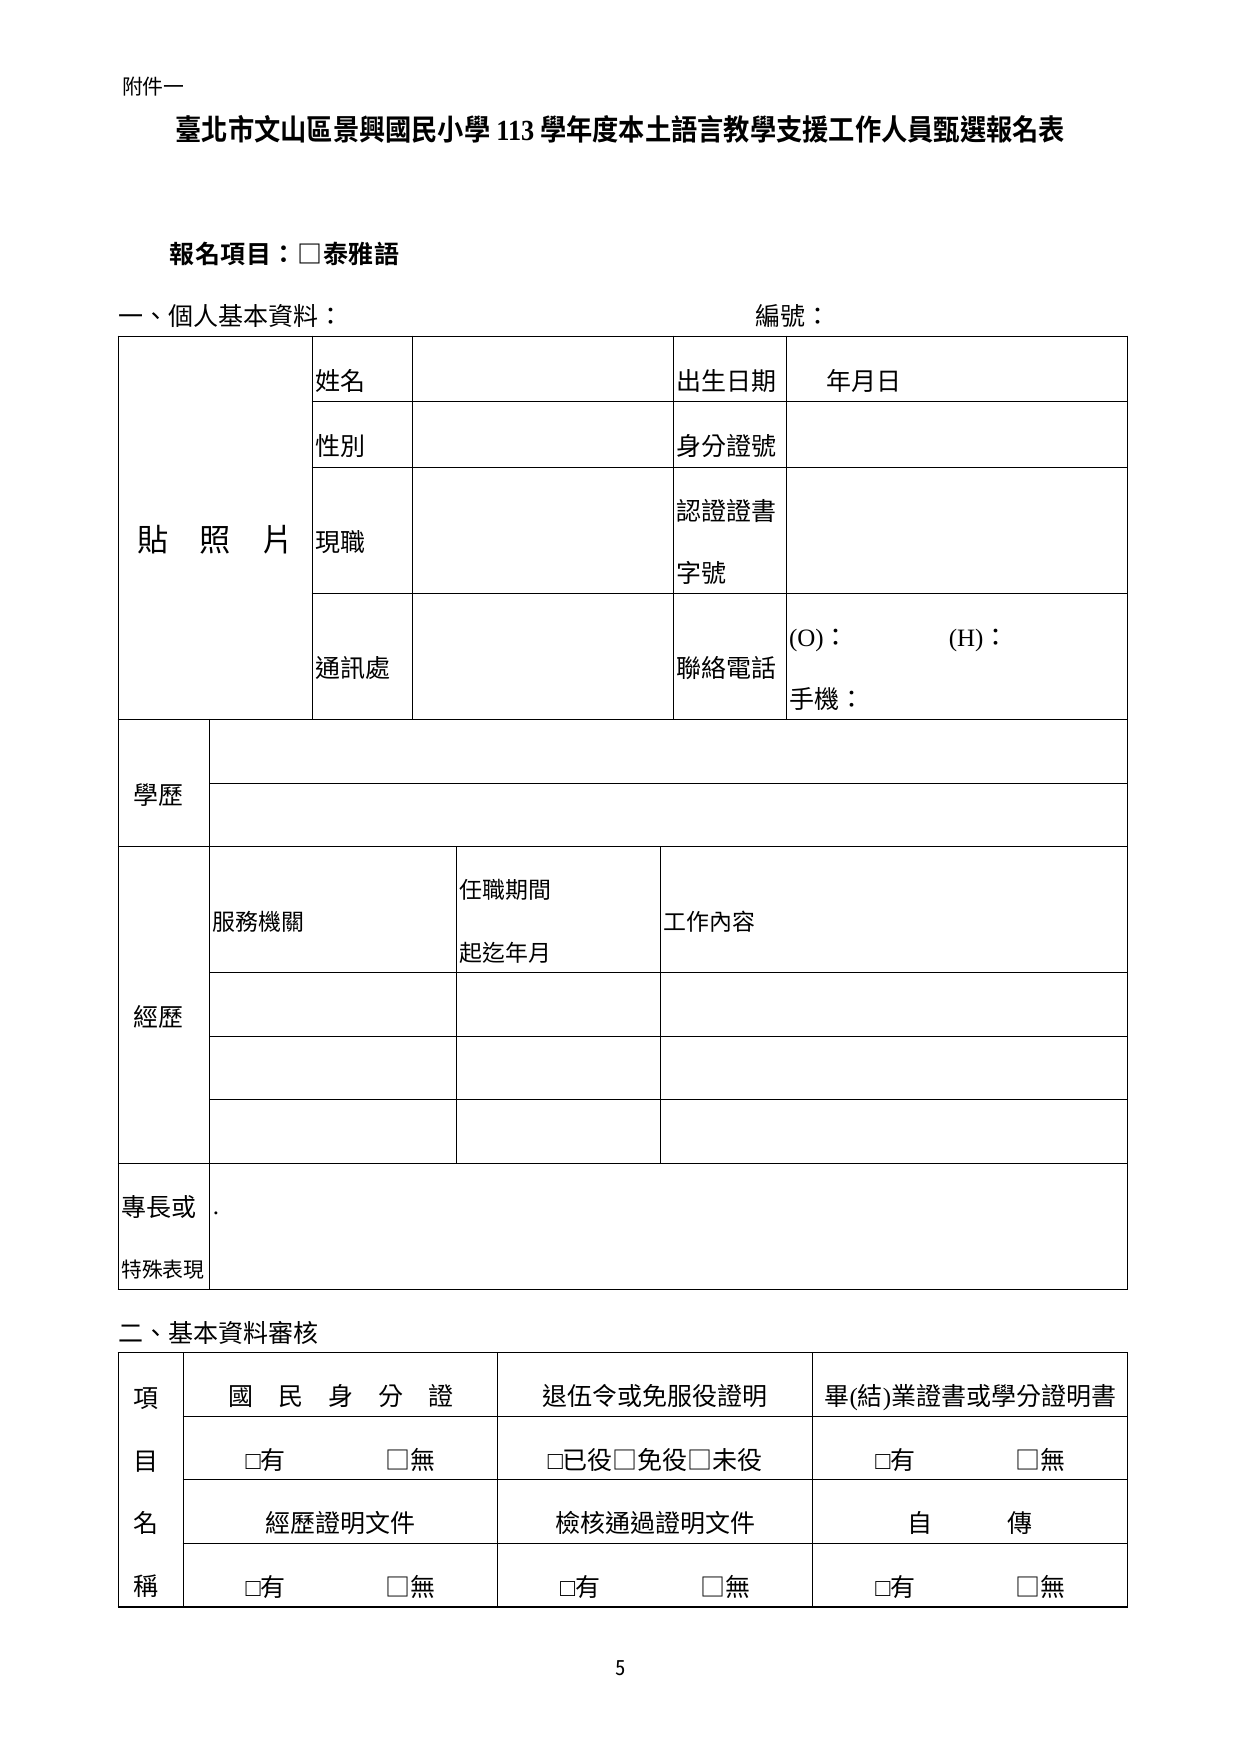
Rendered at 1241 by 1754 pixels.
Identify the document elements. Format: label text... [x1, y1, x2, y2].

table_cell [210, 1037, 456, 1099]
table_cell [413, 594, 673, 719]
table_cell 服務機關 [210, 847, 456, 972]
text 附件一 [122, 70, 297, 100]
table_cell 現職 [313, 468, 412, 593]
table_cell [787, 402, 1127, 467]
table_cell 經歷 [119, 847, 209, 1163]
table_cell 身分證號 [674, 402, 786, 467]
table_cell [457, 973, 660, 1036]
table_cell 性別 [313, 402, 412, 467]
table_cell □有 □無 [813, 1417, 1127, 1479]
table_header 項目名稱 [119, 1353, 183, 1606]
table_cell [787, 468, 1127, 593]
table_cell [413, 468, 673, 593]
table_cell □已役□免役□未役 [498, 1417, 812, 1479]
table_cell 工作內容 [661, 847, 1127, 972]
table_cell [210, 720, 1127, 782]
text 一、個人基本資料： 編號： [118, 273, 1122, 336]
table_cell . [210, 1164, 1127, 1289]
table_cell (O)： (H)： 手機： [787, 594, 1127, 719]
table_cell [457, 1037, 660, 1099]
table_header 出生日期 [674, 337, 786, 401]
text 報名項目：□泰雅語 [118, 211, 1122, 273]
table_cell 通訊處 [313, 594, 412, 719]
table_cell □有 □無 [813, 1544, 1127, 1606]
table_cell [413, 402, 673, 467]
table_cell 任職期間 起迄年月 [457, 847, 660, 972]
table_cell [661, 973, 1127, 1036]
table_cell 學歷 [119, 720, 209, 846]
table_cell 認證證書 字號 [674, 468, 786, 593]
table_header 貼 照 片 [119, 337, 312, 719]
table_cell 聯絡電話 [674, 594, 786, 719]
table_cell □有 □無 [184, 1417, 497, 1479]
table_header 國 民 身 分 證 [184, 1353, 497, 1416]
table_cell [210, 973, 456, 1036]
table_header 姓名 [313, 337, 412, 401]
table_cell [210, 1100, 456, 1163]
table_cell 自 傳 [813, 1480, 1127, 1543]
table_cell [661, 1100, 1127, 1163]
table_header 年月日 [787, 337, 1127, 401]
table_cell [210, 784, 1127, 846]
table_cell 專長或 特殊表現 [119, 1164, 209, 1289]
table_header [413, 337, 673, 401]
table_cell 檢核通過證明文件 [498, 1480, 812, 1543]
table_header 退伍令或免服役證明 [498, 1353, 812, 1416]
text 二、基本資料審核 [118, 1290, 1122, 1352]
text 臺北市文山區景興國民小學113學年度本土語言教學支援工作人員甄選報名表 [118, 86, 1122, 148]
table_cell □有 □無 [184, 1544, 497, 1606]
table_header 畢(結)業證書或學分證明書 [813, 1353, 1127, 1416]
table_cell 經歷證明文件 [184, 1480, 497, 1543]
table_cell [457, 1100, 660, 1163]
table_cell [661, 1037, 1127, 1099]
table_cell □有 □無 [498, 1544, 812, 1606]
